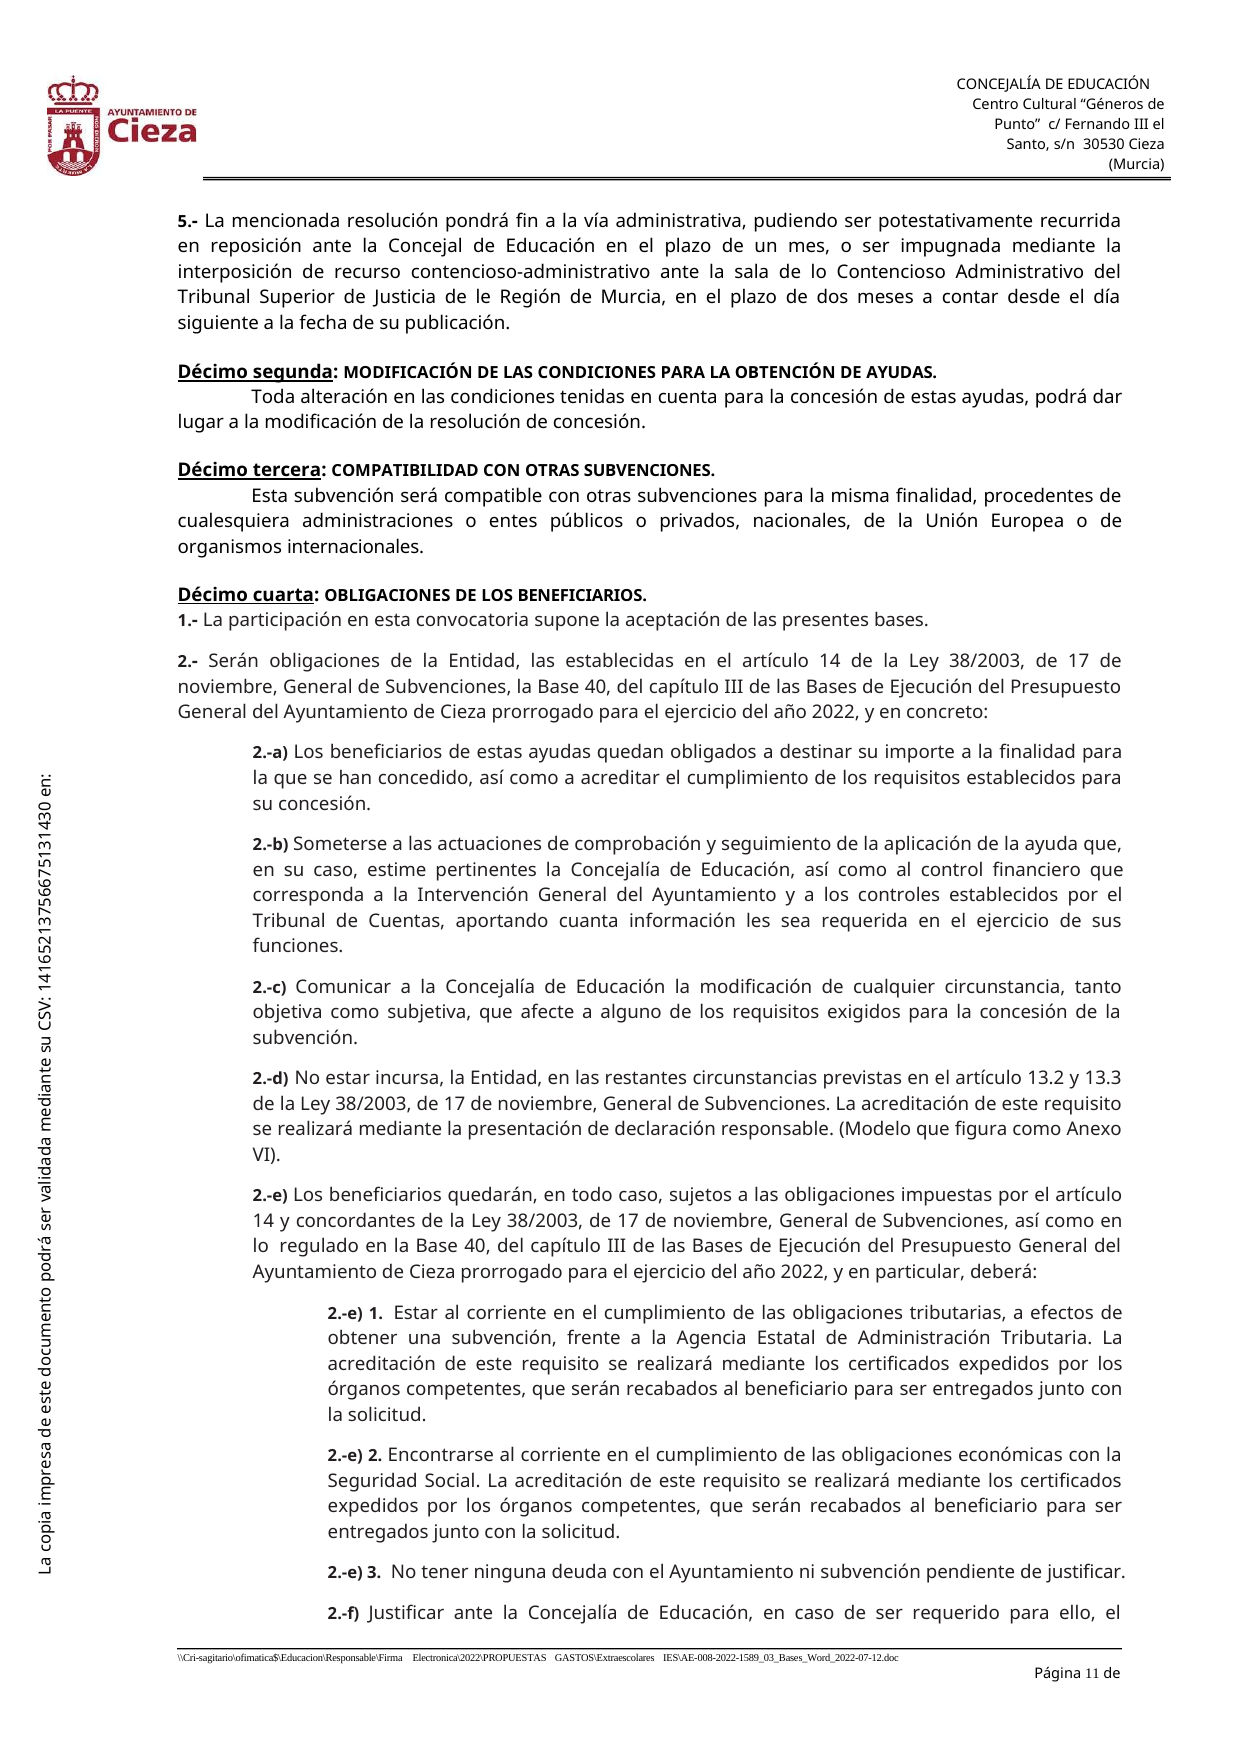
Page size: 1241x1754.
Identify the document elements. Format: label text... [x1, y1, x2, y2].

text Décimo tercera: COMPATIBILIDAD CON OTRAS SUBVENCIONES. [177, 457, 1134, 482]
text 2.-d) No estar incursa, la Entidad, en las restantes circunstancias previstas en el artículo 13.2 y 13.3 de la Ley 38/2003, de 17 de noviembre, General de Subvenciones. La acreditación de este requisito se realizará mediante la presentación de declaración responsable. (Modelo que figura como Anexo VI). [252, 1065, 1123, 1167]
text 2.-a) Los beneficiarios de estas ayudas quedan obligados a destinar su importe a la finalidad para la que se han concedido, así como a acreditar el cumplimiento de los requisitos establecidos para su concesión. [252, 739, 1123, 815]
text 2.-e) 1. Estar al corriente en el cumplimiento de las obligaciones tributarias, a efectos de obtener una subvención, frente a la Agencia Estatal de Administración Tributaria. La acreditación de este requisito se realizará mediante los certificados expedidos por los órganos competentes, que serán recabados al beneficiario para ser entregados junto con la solicitud. [327, 1299, 1123, 1427]
text 1.- La participación en esta convocatoria supone la aceptación de las presentes bases. [177, 607, 1134, 632]
text 2.-e) Los beneficiarios quedarán, en todo caso, sujetos a las obligaciones impuestas por el artículo 14 y concordantes de la Ley 38/2003, de 17 de noviembre, General de Subvenciones, así como en lo regulado en la Base 40, del capítulo III de las Bases de Ejecución del Presupuesto General del Ayuntamiento de Cieza prorrogado para el ejercicio del año 2022, y en particular, deberá: [252, 1182, 1123, 1284]
text 2.- Serán obligaciones de la Entidad, las establecidas en el artículo 14 de la Ley 38/2003, de 17 de noviembre, General de Subvenciones, la Base 40, del capítulo III de las Bases de Ejecución del Presupuesto General del Ayuntamiento de Cieza prorrogado para el ejercicio del año 2022, y en concreto: [177, 647, 1123, 724]
text 2.-f) Justificar ante la Concejalía de Educación, en caso de ser requerido para ello, el [327, 1599, 1122, 1625]
text Esta subvención será compatible con otras subvenciones para la misma finalidad, procedentes de cualesquiera administraciones o entes públicos o privados, nacionales, de la Unión Europea o de organismos internacionales. [177, 482, 1123, 559]
text 2.-e) 3. No tener ninguna deuda con el Ayuntamiento ni subvención pendiente de justificar. [327, 1559, 1134, 1584]
text 2.-b) Someterse a las actuaciones de comprobación y seguimiento de la aplicación de la ayuda que, en su caso, estime pertinentes la Concejalía de Educación, así como al control financiero que corresponda a la Intervención General del Ayuntamiento y a los controles establecidos por el Tribunal de Cuentas, aportando cuanta información les sea requerida en el ejercicio de sus funciones. [252, 830, 1123, 958]
text Toda alteración en las condiciones tenidas en cuenta para la concesión de estas ayudas, podrá dar lugar a la modificación de la resolución de concesión. [177, 383, 1123, 434]
picture [47, 75, 197, 176]
text 2.-c) Comunicar a la Concejalía de Educación la modificación de cualquier circunstancia, tanto objetiva como subjetiva, que afecte a alguno de los requisitos exigidos para la concesión de la subvención. [252, 973, 1123, 1050]
text 5.- La mencionada resolución pondrá fin a la vía administrativa, pudiendo ser potestativamente recurrida en reposición ante la Concejal de Educación en el plazo de un mes, o ser impugnada mediante la interposición de recurso contencioso-administrativo ante la sala de lo Contencioso Administrativo del Tribunal Superior de Justicia de le Región de Murcia, en el plazo de dos meses a contar desde el día siguiente a la fecha de su publicación. [177, 207, 1122, 335]
text La copia impresa de este documento podrá ser validada mediante su CSV: 14165213756675131430 en: http://cotejar.cieza.es [33, 641, 54, 1577]
text 2.-e) 2. Encontrarse al corriente en el cumplimiento de las obligaciones económicas con la Seguridad Social. La acreditación de este requisito se realizará mediante los certificados expedidos por los órganos competentes, que serán recabados al beneficiario para ser entregados junto con la solicitud. [327, 1442, 1123, 1544]
text Décimo cuarta: OBLIGACIONES DE LOS BENEFICIARIOS. [177, 581, 1134, 607]
text Décimo segunda: MODIFICACIÓN DE LAS CONDICIONES PARA LA OBTENCIÓN DE AYUDAS. [177, 361, 1134, 383]
